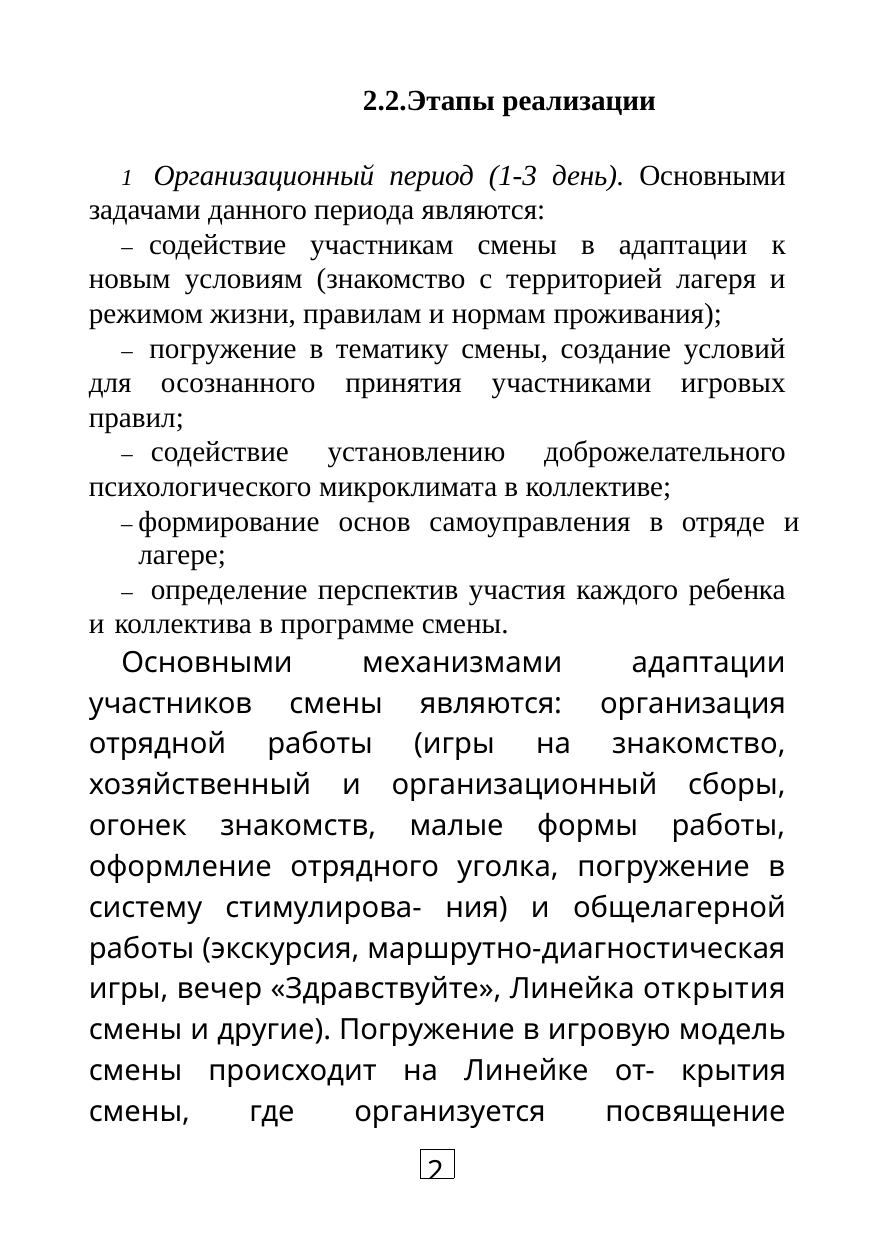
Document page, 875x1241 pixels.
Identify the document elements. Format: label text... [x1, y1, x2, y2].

list погружение в тематику смены, создание условий для осознанного принятия участниками игровых правил; [88, 331, 786, 433]
subtitle 2.2.Этапы реализации [77, 83, 797, 116]
list содействие установлению доброжелательного психологического микроклимата в коллективе; [88, 434, 786, 503]
list содействие участникам смены в адаптации к новым условиям (знакомство с территорией лагеря и режимом жизни, правилам и нормам проживания); [88, 227, 786, 330]
text Основными механизмами адаптации участников смены являются: организация отрядной работы (игры на знакомство, хозяйственный и организационный сборы, огонек знакомств, малые формы работы, оформление отрядного уголка, погружение в систему стимулирова- ния) и общелагерной работы (экскурсия, маршрутно-диагностическая игры, вечер «Здравствуйте», Линейка открытия смены и другие). Погружение в игровую модель смены происходит на Линейке от- крытия смены, где организуется посвящение [88, 641, 786, 1130]
list Организационный период (1-3 день). Основными задачами данного периода являются: [88, 158, 786, 226]
list формирование основ самоуправления в отряде и лагере; [121, 504, 799, 571]
list определение перспектив участия каждого ребенка и коллектива в программе смены. [88, 572, 786, 640]
